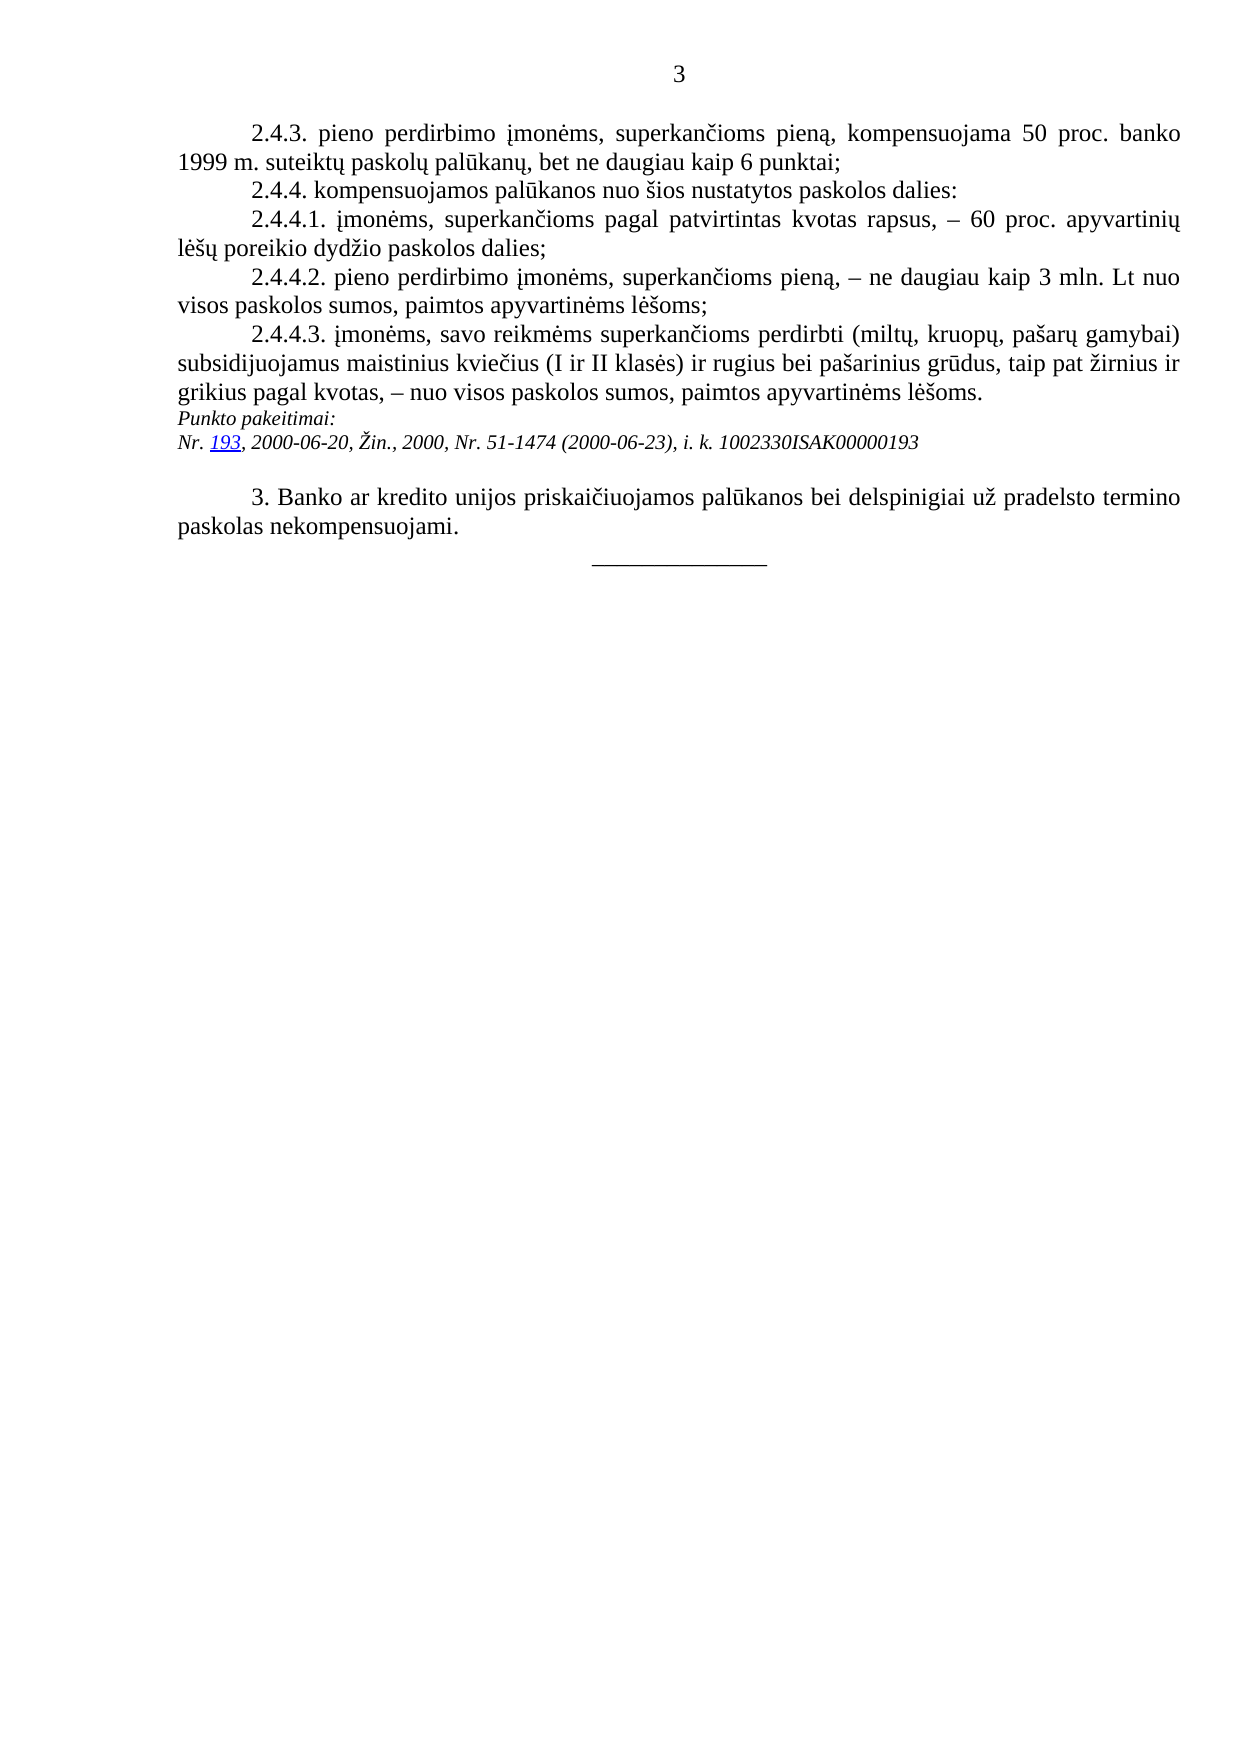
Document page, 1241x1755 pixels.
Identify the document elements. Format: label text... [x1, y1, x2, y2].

text Nr. 193, 2000-06-20, Žin., 2000, Nr. 51-1474 (2000-06-23), i. k. 1002330ISAK00000193 [177, 430, 1181, 454]
text 3. Banko ar kredito unijos priskaičiuojamos palūkanos bei delspinigiai už pradelsto termino paskolas nekompensuojami. [177, 482, 1181, 540]
text 2.4.4.1. įmonėms, superkančioms pagal patvirtintas kvotas rapsus, – 60 proc. apyvartinių lėšų poreikio dydžio paskolos dalies; [177, 204, 1181, 262]
text Punkto pakeitimai: [177, 406, 1181, 430]
text ______________ [177, 540, 1181, 569]
text 2.4.4.3. įmonėms, savo reikmėms superkančioms perdirbti (miltų, kruopų, pašarų gamybai) subsidijuojamus maistinius kviečius (I ir II klasės) ir rugius bei pašarinius grūdus, taip pat žirnius ir grikius pagal kvotas, – nuo visos paskolos sumos, paimtos apyvartinėms lėšoms. [177, 319, 1181, 406]
text 2.4.3. pieno perdirbimo įmonėms, superkančioms pieną, kompensuojama 50 proc. banko 1999 m. suteiktų paskolų palūkanų, bet ne daugiau kaip 6 punktai; [177, 118, 1181, 176]
text 2.4.4.2. pieno perdirbimo įmonėms, superkančioms pieną, – ne daugiau kaip 3 mln. Lt nuo visos paskolos sumos, paimtos apyvartinėms lėšoms; [177, 262, 1181, 319]
text 2.4.4. kompensuojamos palūkanos nuo šios nustatytos paskolos dalies: [177, 176, 1181, 204]
